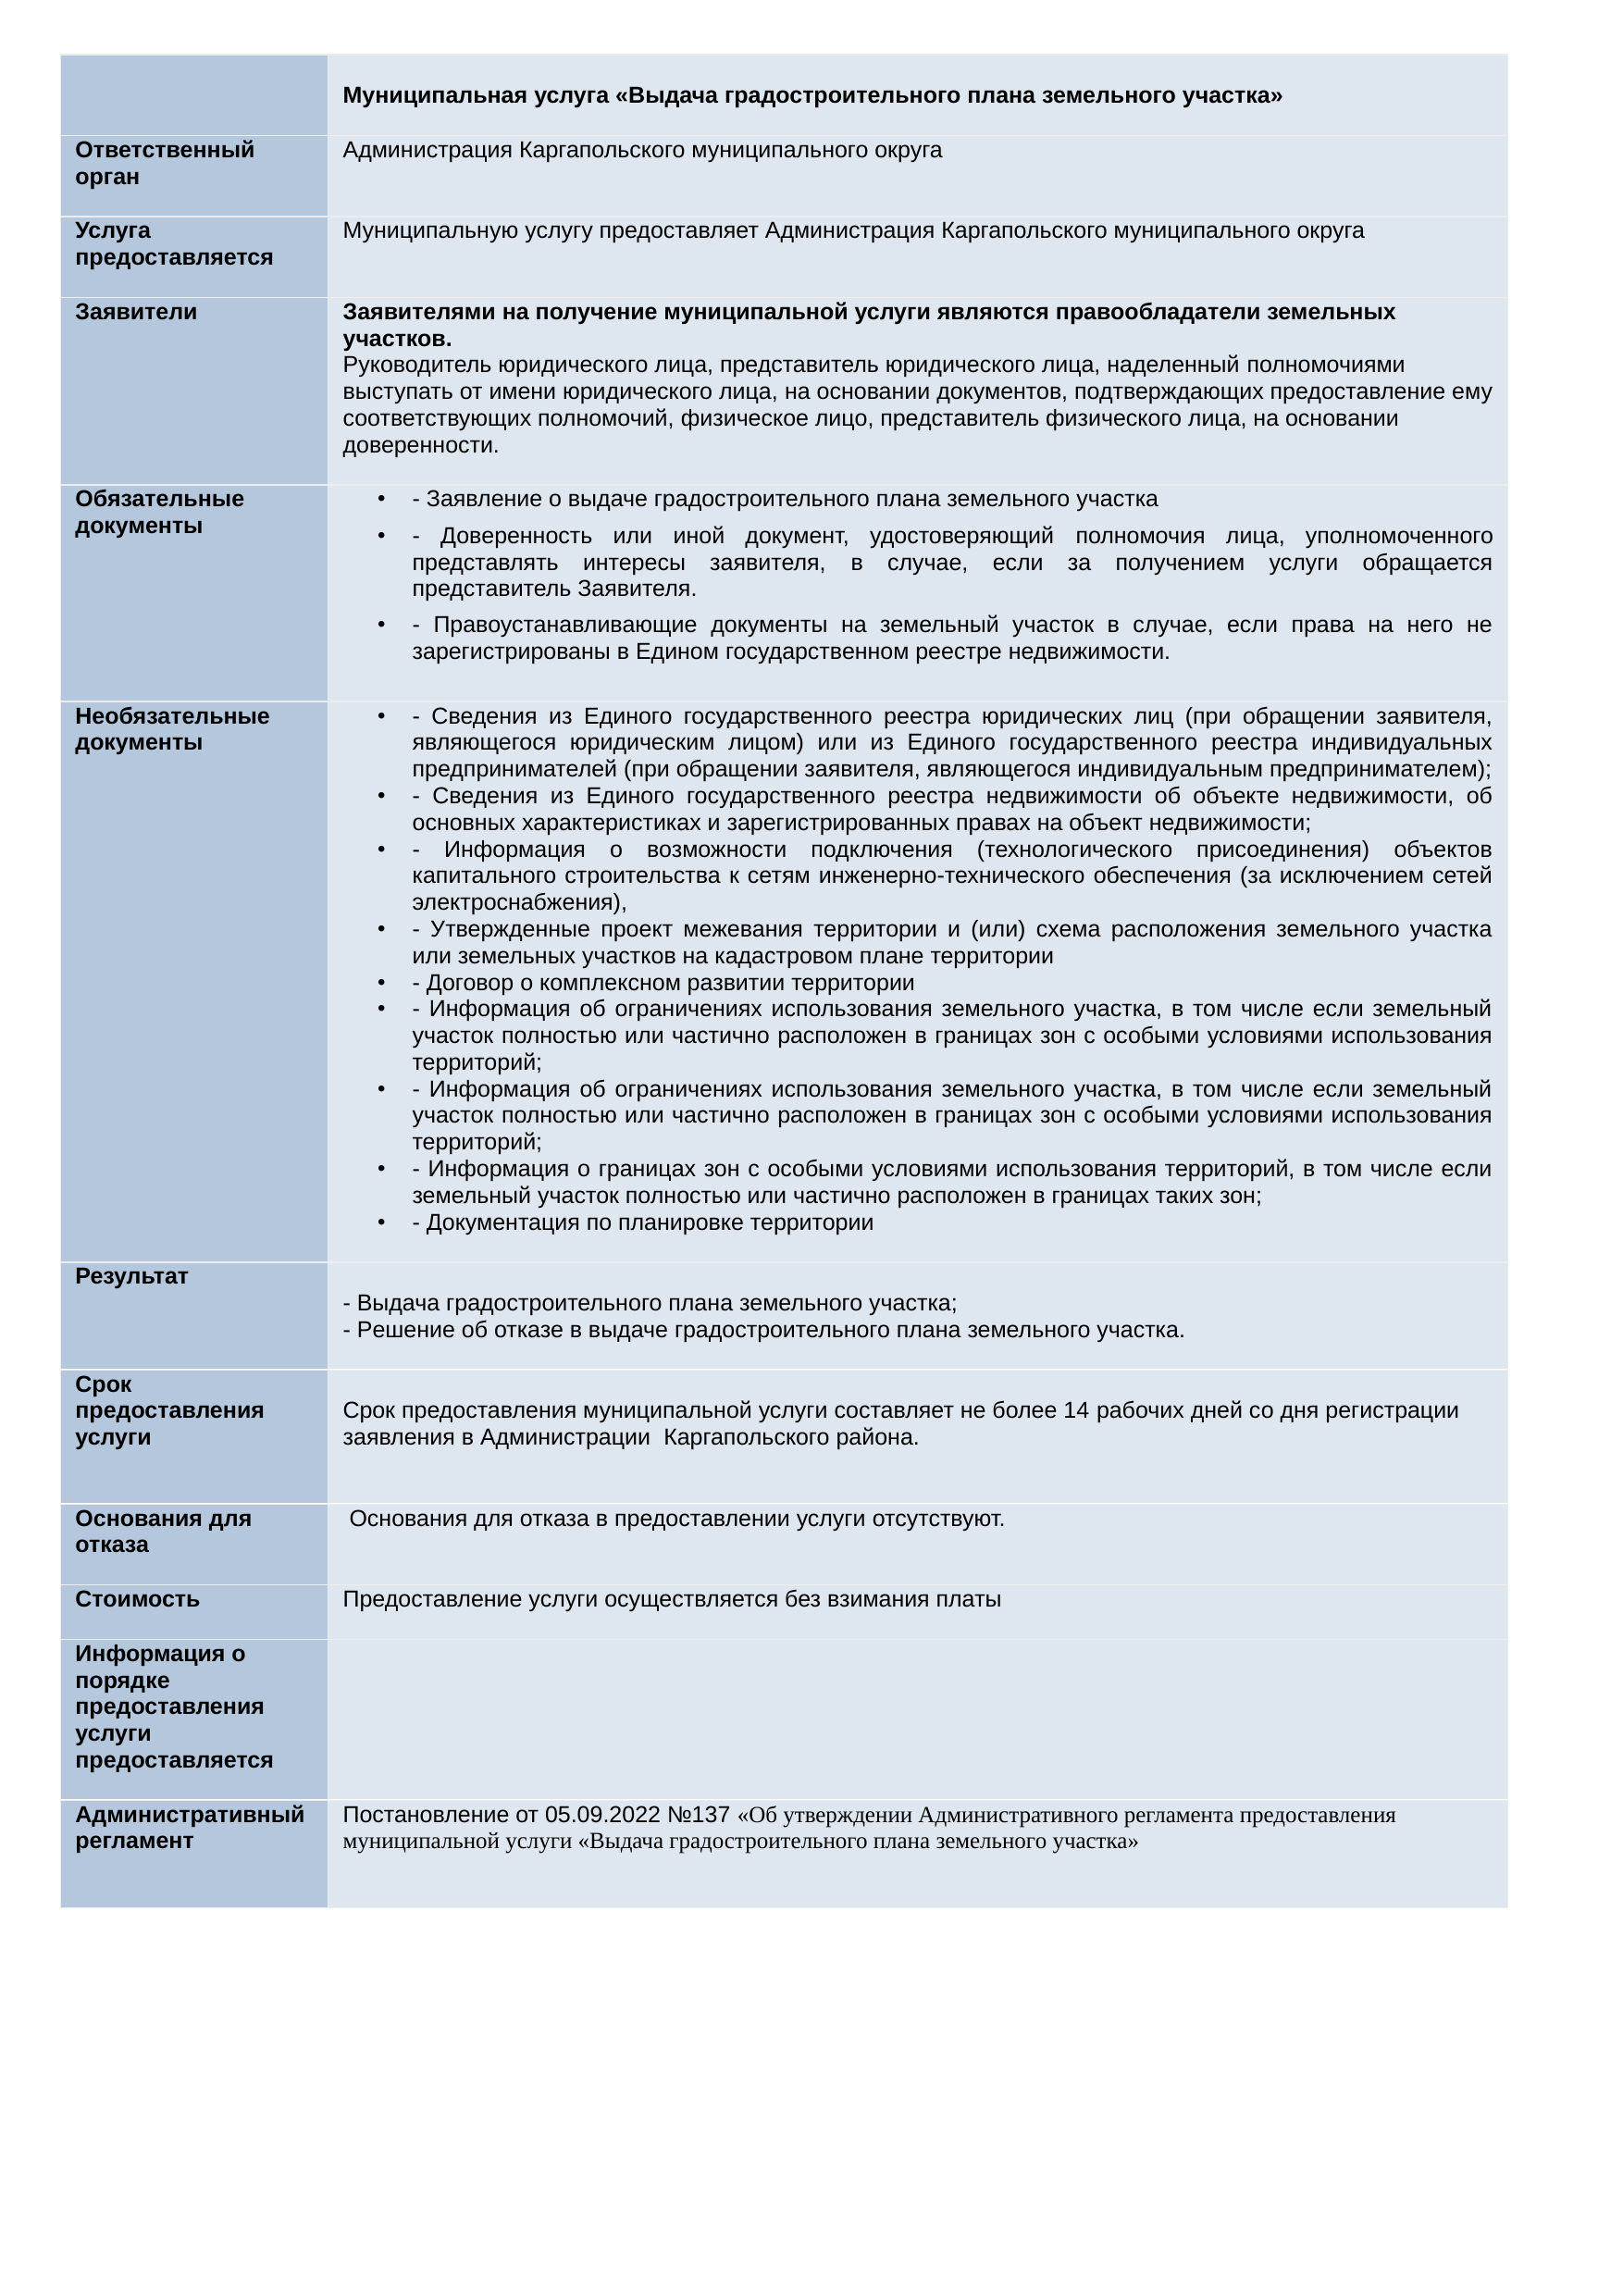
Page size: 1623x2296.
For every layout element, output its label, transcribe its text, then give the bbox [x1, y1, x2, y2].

table_cell Заявители [61, 298, 328, 484]
table_cell Муниципальную услугу предоставляет Администрация Каргапольского муниципального округа [328, 217, 1507, 297]
table_cell Основания для отказа [61, 1505, 328, 1584]
table_cell Постановление от 05.09.2022 №137 «Об утверждении Административного регламента предоставления муниципальной услуги «Выдача градостроительного плана земельного участка» [328, 1801, 1507, 1907]
table_cell Срок предоставления услуги [61, 1371, 328, 1503]
table_cell Заявителями на получение муниципальной услуги являются правообладатели земельных участков. Руководитель юридического лица, представитель юридического лица, наделенный полномочиями выступать от имени юридического лица, на основании документов, подтверждающих предоставление ему соответствующих полномочий, физическое лицо, представитель физического лица, на основании доверенности. [328, 298, 1507, 484]
table_cell Предоставление услуги осуществляется без взимания платы [328, 1585, 1507, 1639]
table_cell - Выдача градостроительного плана земельного участка; - Решение об отказе в выдаче градостроительного плана земельного участка. [328, 1263, 1507, 1369]
table_cell Основания для отказа в предоставлении услуги отсутствуют. [328, 1505, 1507, 1584]
table_header Муниципальная услуга «Выдача градостроительного плана земельного участка» [328, 56, 1507, 135]
table_cell Ответственный орган [61, 136, 328, 216]
table_cell Услуга предоставляется [61, 217, 328, 297]
table_cell - Заявление о выдаче градостроительного плана земельного участка - Доверенность или иной документ, удостоверяющий полномочия лица, уполномоченного представлять интересы заявителя, в случае, если за получением услуги обращается представитель Заявителя. - Правоустанавливающие документы на земельный участок в случае, если права на него не зарегистрированы в Едином государственном реестре недвижимости. [328, 486, 1507, 701]
table_cell Стоимость [61, 1585, 328, 1639]
table_cell Необязательные документы [61, 702, 328, 1261]
table_cell Администрация Каргапольского муниципального округа [328, 136, 1507, 216]
table_cell [328, 1640, 1507, 1799]
table_cell - Сведения из Единого государственного реестра юридических лиц (при обращении заявителя, являющегося юридическим лицом) или из Единого государственного реестра индивидуальных предпринимателей (при обращении заявителя, являющегося индивидуальным предпринимателем); - Сведения из Единого государственного реестра недвижимости об объекте недвижимости, об основных характеристиках и зарегистрированных правах на объект недвижимости; - Информация о возможности подключения (технологического присоединения) объектов капитального строительства к сетям инженерно-технического обеспечения (за исключением сетей электроснабжения), - Утвержденные проект межевания территории и (или) схема расположения земельного участка или земельных участков на кадастровом плане территории - Договор о комплексном развитии территории - Информация об ограничениях использования земельного участка, в том числе если земельный участок полностью или частично расположен в границах зон с особыми условиями использования территорий; - Информация об ограничениях использования земельного участка, в том числе если земельный участок полностью или частично расположен в границах зон с особыми условиями использования территорий; - Информация о границах зон с особыми условиями использования территорий, в том числе если земельный участок полностью или частично расположен в границах таких зон; - Документация по планировке территории [328, 702, 1507, 1261]
table_header [61, 56, 328, 135]
table_cell Результат [61, 1263, 328, 1369]
table_cell Информация о порядке предоставления услуги предоставляется [61, 1640, 328, 1799]
table_cell Административный регламент [61, 1801, 328, 1907]
table_cell Обязательные документы [61, 486, 328, 701]
table_cell Срок предоставления муниципальной услуги составляет не более 14 рабочих дней со дня регистрации заявления в Администрации Каргапольского района. [328, 1371, 1507, 1503]
